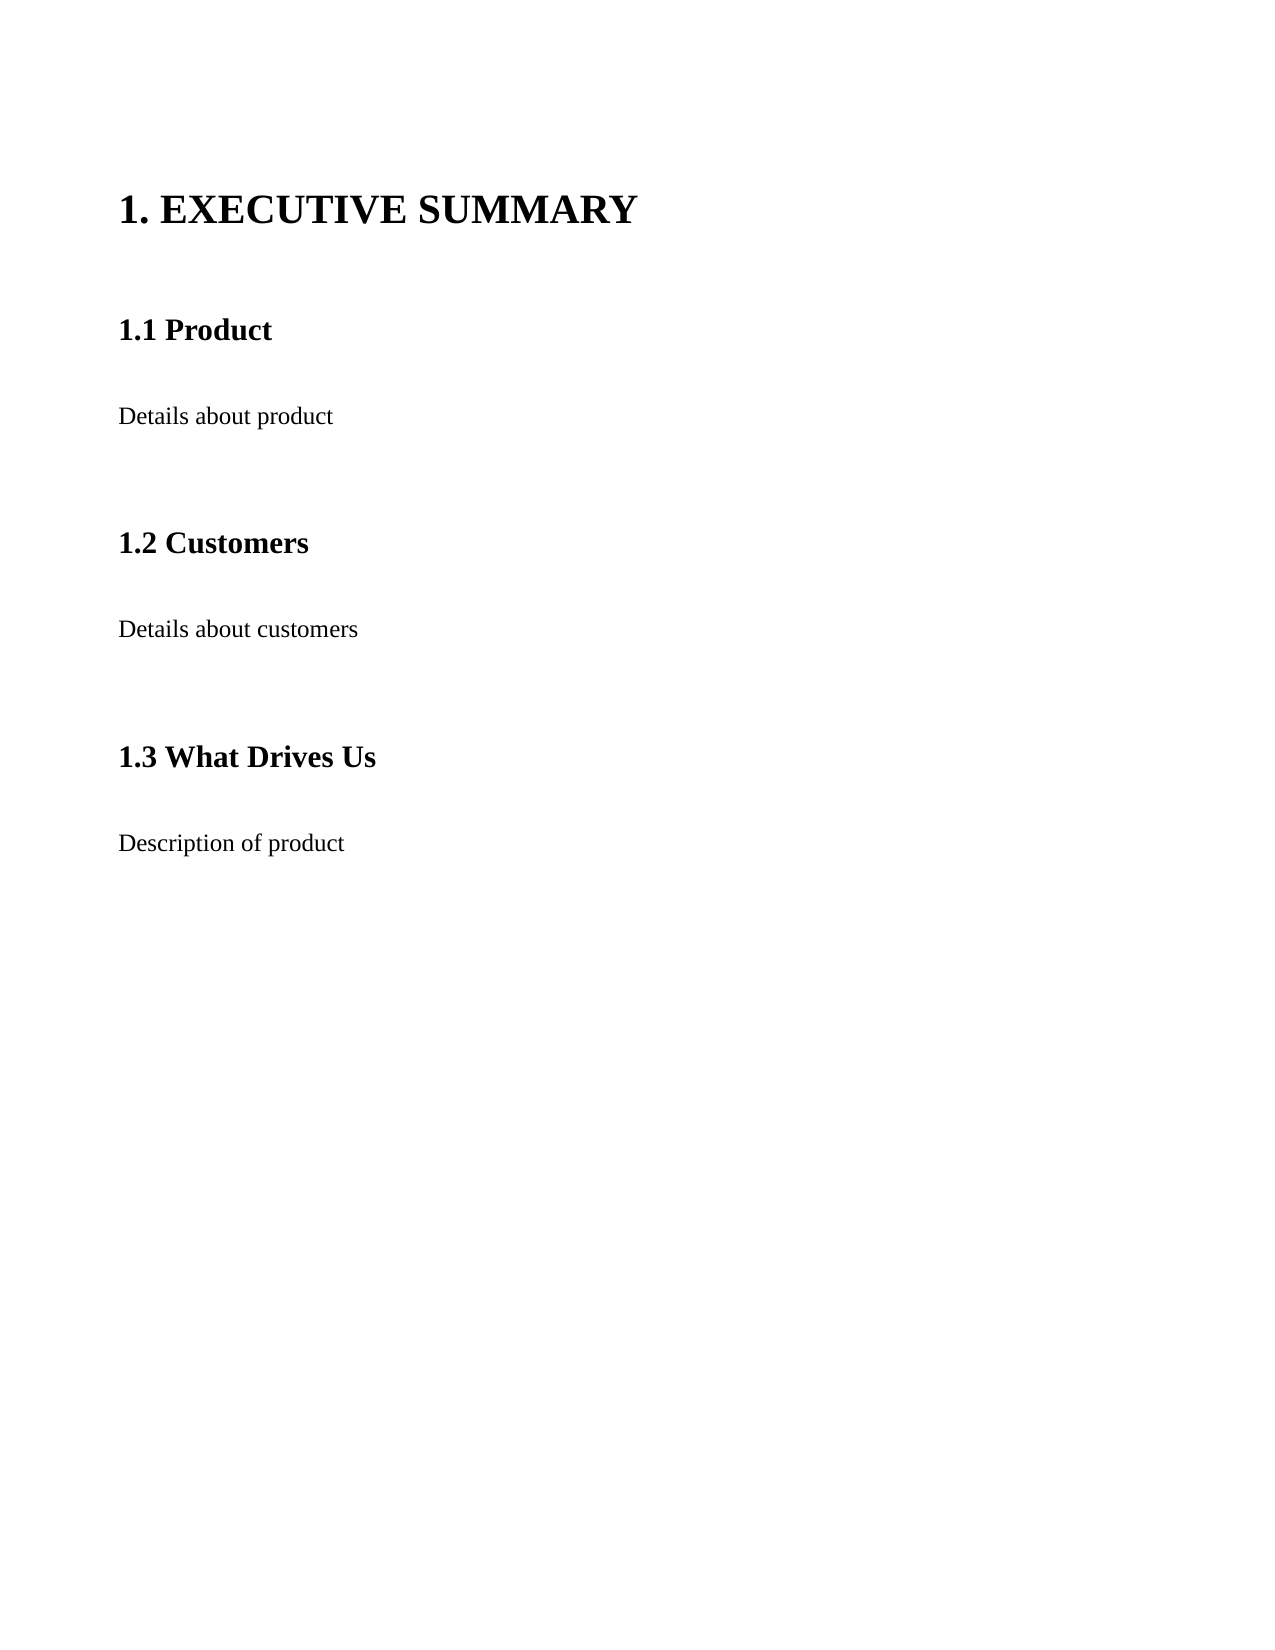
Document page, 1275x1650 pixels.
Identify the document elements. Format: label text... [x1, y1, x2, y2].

subtitle 1.1 Product [118, 311, 1157, 347]
subtitle 1.2 Customers [118, 524, 1157, 560]
subtitle 1.3 What Drives Us [118, 738, 1157, 774]
text Details about customers [118, 614, 1157, 643]
subtitle 1. EXECUTIVE SUMMARY [118, 184, 1157, 232]
text Details about product [118, 401, 1157, 429]
text Description of product [118, 828, 1157, 856]
